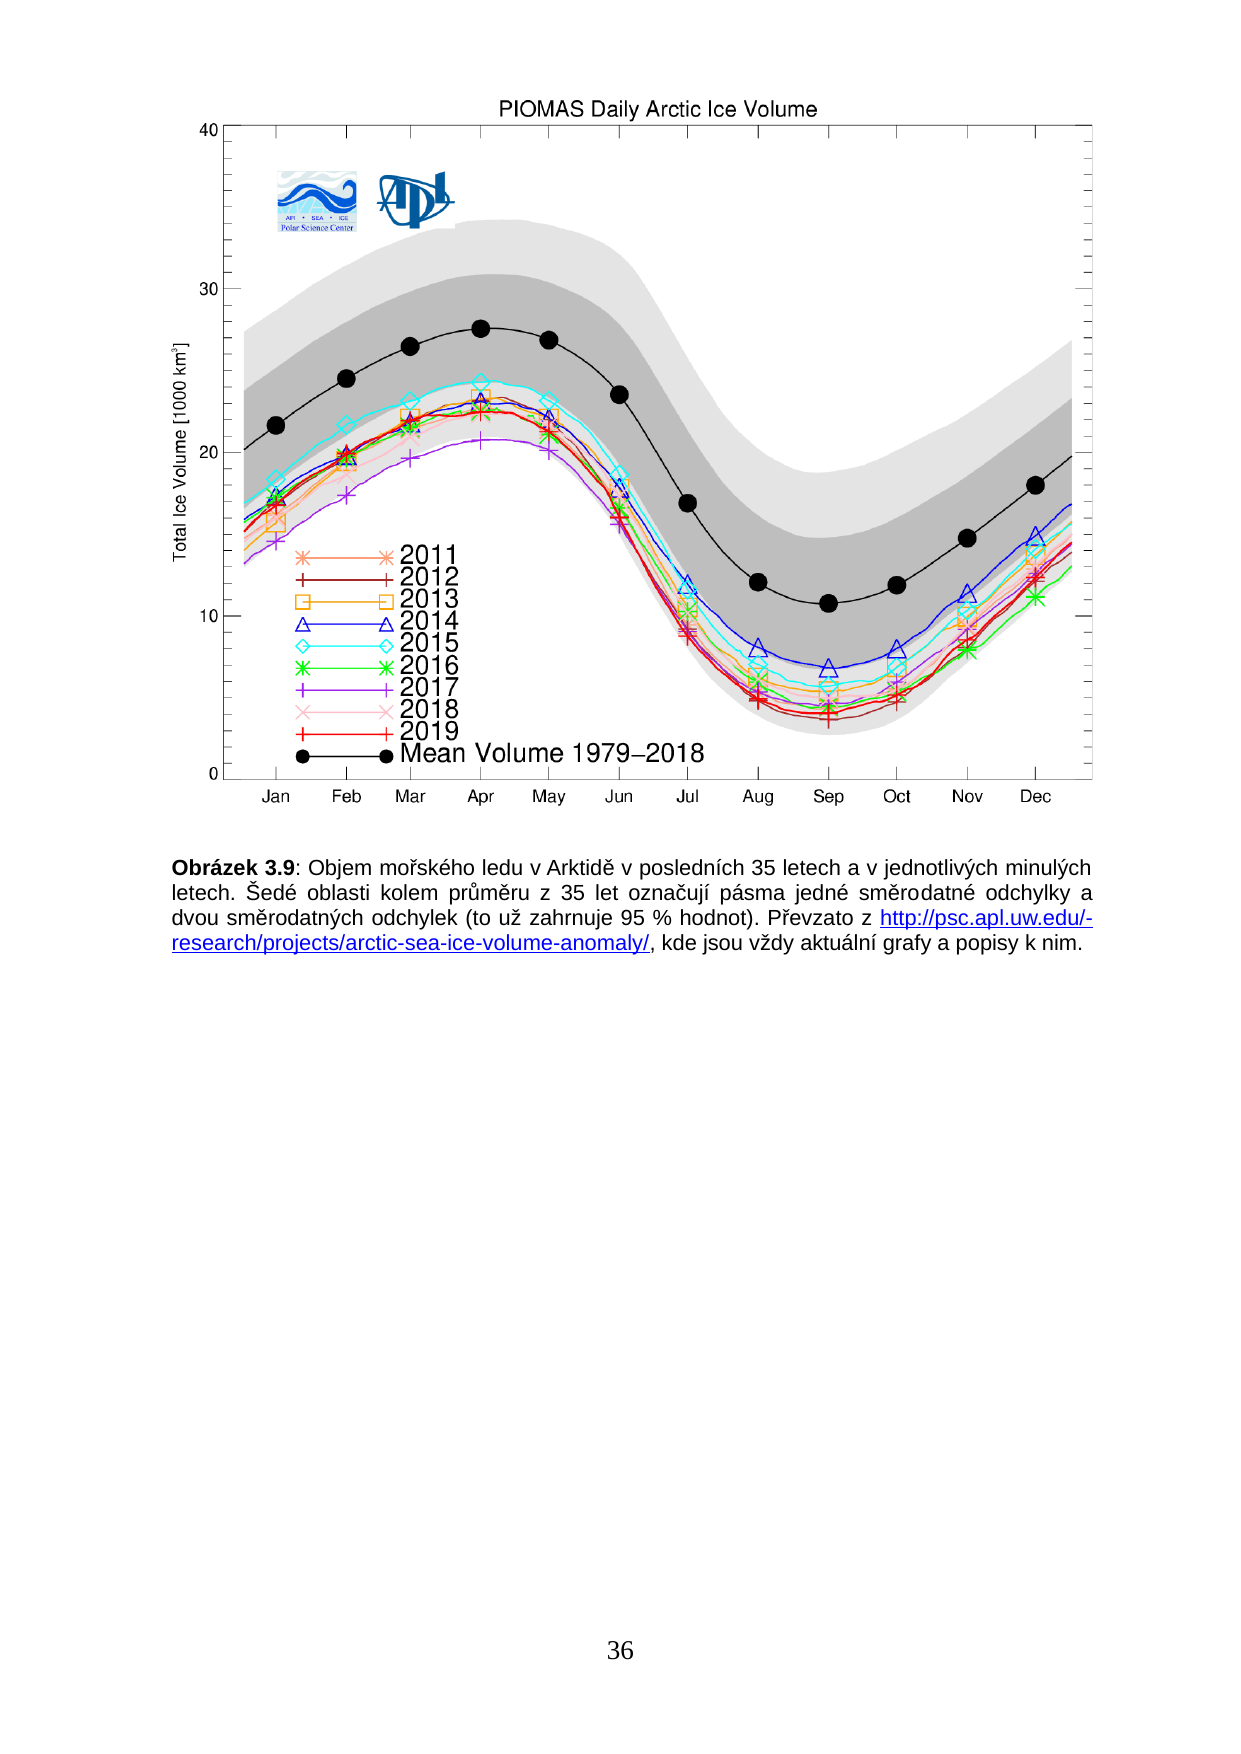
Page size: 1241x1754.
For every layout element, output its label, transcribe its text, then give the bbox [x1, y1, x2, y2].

picture [171, 100, 1093, 806]
text Obrázek 3.9: Objem mořského ledu v Arktidě v posledních 35 letech a v jednotlivých minulých letech. Šedé oblasti kolem průměru z 35 let označují pásma jedné směro­datné odchylky a dvou směrodatných odchylek (to už zahrnuje 95 % hodnot). Převzato z http://psc.apl.uw.edu/­research/projects/arctic-sea-ice-volume-anomaly/, kde jsou vždy aktuální grafy a popisy k nim. [171, 855, 1093, 956]
